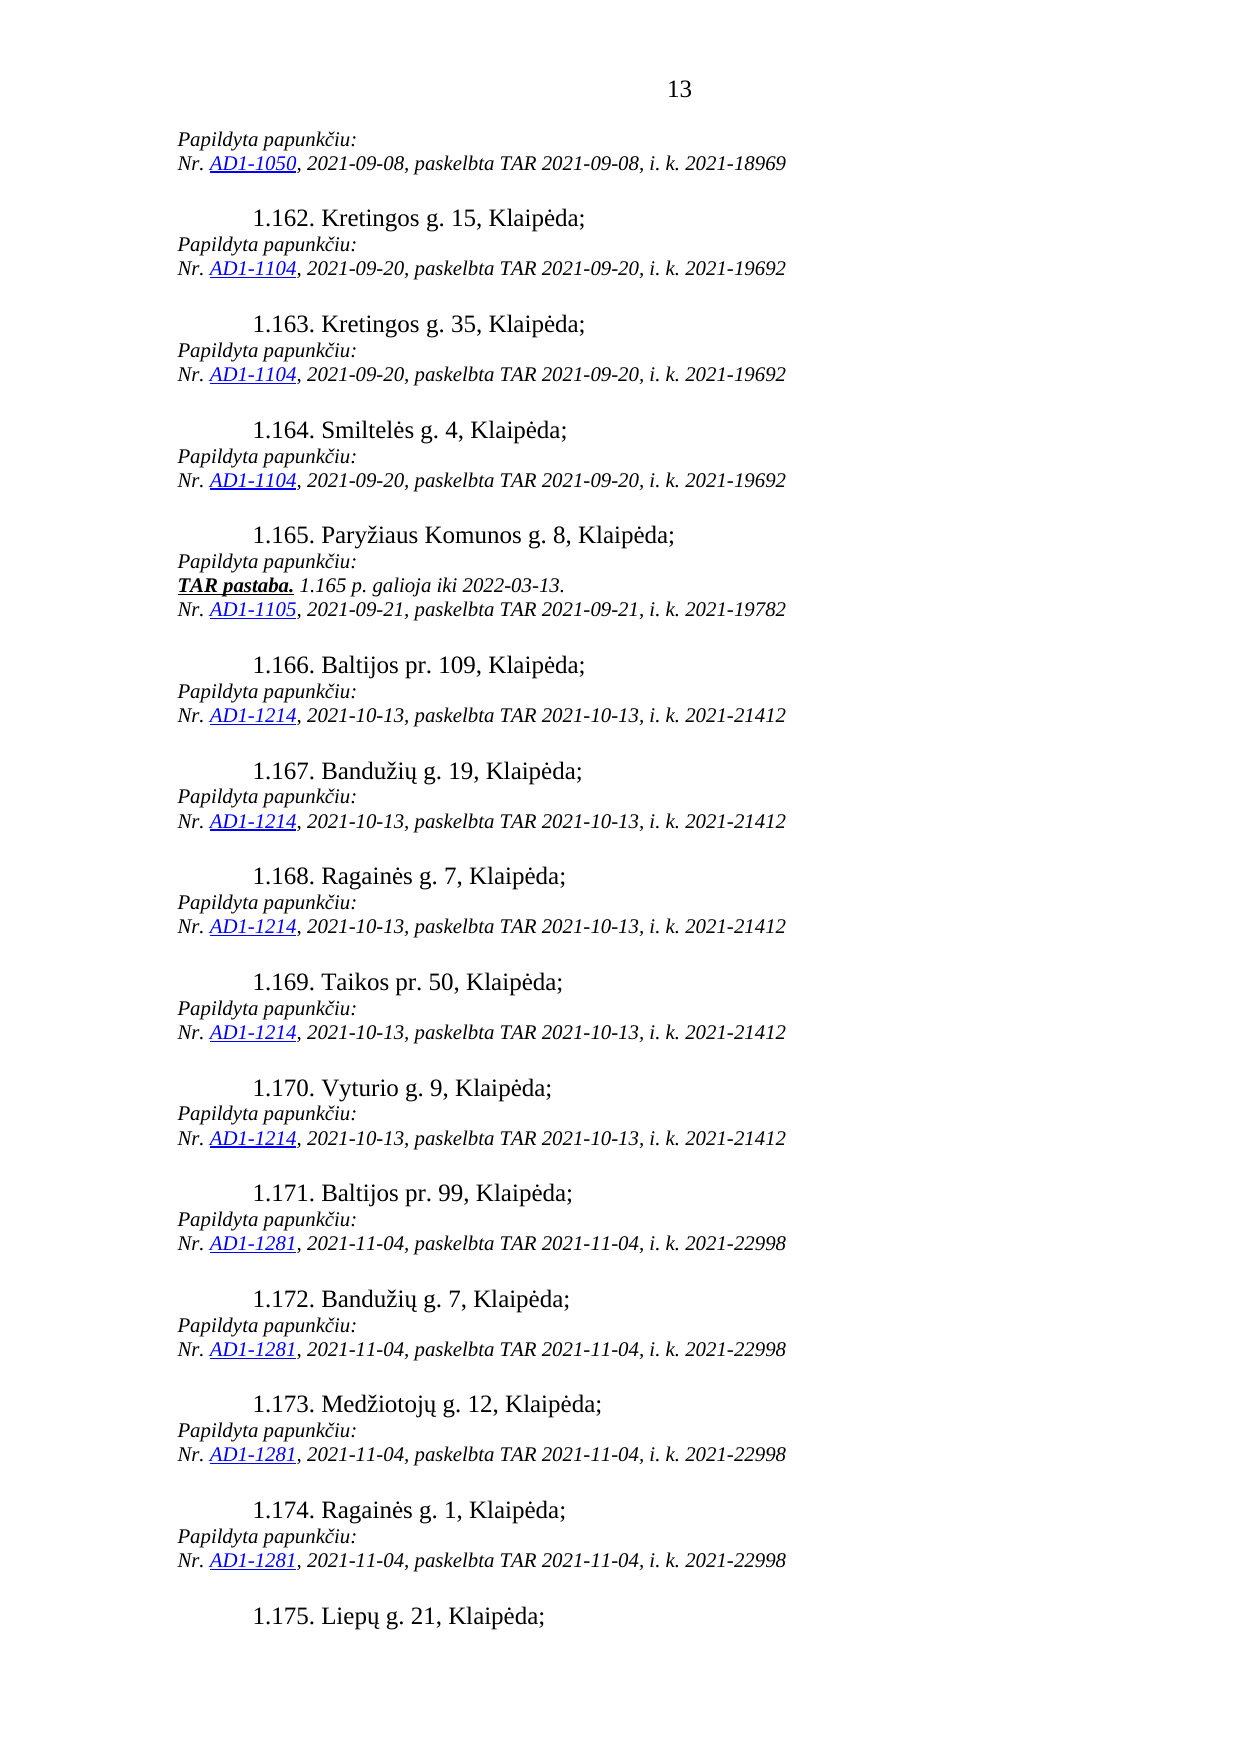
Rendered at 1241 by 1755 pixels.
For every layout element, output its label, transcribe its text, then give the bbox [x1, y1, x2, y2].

text Papildyta papunkčiu: [177, 890, 1181, 914]
text 1.166. Baltijos pr. 109, Klaipėda; [177, 650, 1181, 679]
text Papildyta papunkčiu: [177, 1101, 1181, 1125]
text Papildyta papunkčiu: [177, 549, 1181, 573]
text Nr. AD1-1281, 2021-11-04, paskelbta TAR 2021-11-04, i. k. 2021-22998 [177, 1337, 1181, 1361]
text Nr. AD1-1214, 2021-10-13, paskelbta TAR 2021-10-13, i. k. 2021-21412 [177, 1020, 1181, 1044]
text Papildyta papunkčiu: [177, 784, 1181, 808]
text Nr. AD1-1214, 2021-10-13, paskelbta TAR 2021-10-13, i. k. 2021-21412 [177, 703, 1181, 727]
text Papildyta papunkčiu: [177, 1313, 1181, 1337]
text Papildyta papunkčiu: [177, 338, 1181, 362]
text Papildyta papunkčiu: [177, 127, 1181, 151]
text 1.172. Bandužių g. 7, Klaipėda; [177, 1284, 1181, 1313]
text Papildyta papunkčiu: [177, 996, 1181, 1020]
text 1.175. Liepų g. 21, Klaipėda; [177, 1601, 1181, 1629]
text Papildyta papunkčiu: [177, 1418, 1181, 1442]
text 1.169. Taikos pr. 50, Klaipėda; [177, 967, 1181, 996]
text 1.173. Medžiotojų g. 12, Klaipėda; [177, 1389, 1181, 1418]
text Nr. AD1-1214, 2021-10-13, paskelbta TAR 2021-10-13, i. k. 2021-21412 [177, 808, 1181, 833]
text Nr. AD1-1281, 2021-11-04, paskelbta TAR 2021-11-04, i. k. 2021-22998 [177, 1548, 1181, 1572]
text Nr. AD1-1105, 2021-09-21, paskelbta TAR 2021-09-21, i. k. 2021-19782 [177, 597, 1181, 621]
text 1.170. Vyturio g. 9, Klaipėda; [177, 1073, 1181, 1101]
text Nr. AD1-1104, 2021-09-20, paskelbta TAR 2021-09-20, i. k. 2021-19692 [177, 256, 1181, 280]
text 1.168. Ragainės g. 7, Klaipėda; [177, 861, 1181, 890]
text 1.163. Kretingos g. 35, Klaipėda; [177, 309, 1181, 338]
text Nr. AD1-1214, 2021-10-13, paskelbta TAR 2021-10-13, i. k. 2021-21412 [177, 1125, 1181, 1149]
text 1.171. Baltijos pr. 99, Klaipėda; [177, 1178, 1181, 1207]
text Nr. AD1-1281, 2021-11-04, paskelbta TAR 2021-11-04, i. k. 2021-22998 [177, 1442, 1181, 1466]
text 1.174. Ragainės g. 1, Klaipėda; [177, 1495, 1181, 1524]
text 1.167. Bandužių g. 19, Klaipėda; [177, 756, 1181, 784]
text Papildyta papunkčiu: [177, 232, 1181, 256]
text 1.165. Paryžiaus Komunos g. 8, Klaipėda; [177, 520, 1181, 549]
text Papildyta papunkčiu: [177, 679, 1181, 703]
text 1.164. Smiltelės g. 4, Klaipėda; [177, 415, 1181, 443]
text Papildyta papunkčiu: [177, 443, 1181, 468]
text Nr. AD1-1104, 2021-09-20, paskelbta TAR 2021-09-20, i. k. 2021-19692 [177, 362, 1181, 386]
text Nr. AD1-1214, 2021-10-13, paskelbta TAR 2021-10-13, i. k. 2021-21412 [177, 914, 1181, 938]
text Nr. AD1-1104, 2021-09-20, paskelbta TAR 2021-09-20, i. k. 2021-19692 [177, 468, 1181, 492]
text Nr. AD1-1281, 2021-11-04, paskelbta TAR 2021-11-04, i. k. 2021-22998 [177, 1231, 1181, 1255]
text 1.162. Kretingos g. 15, Klaipėda; [177, 203, 1181, 232]
text Papildyta papunkčiu: [177, 1207, 1181, 1231]
text Nr. AD1-1050, 2021-09-08, paskelbta TAR 2021-09-08, i. k. 2021-18969 [177, 151, 1181, 175]
text TAR pastaba. 1.165 p. galioja iki 2022-03-13. [177, 573, 1181, 597]
text Papildyta papunkčiu: [177, 1524, 1181, 1548]
